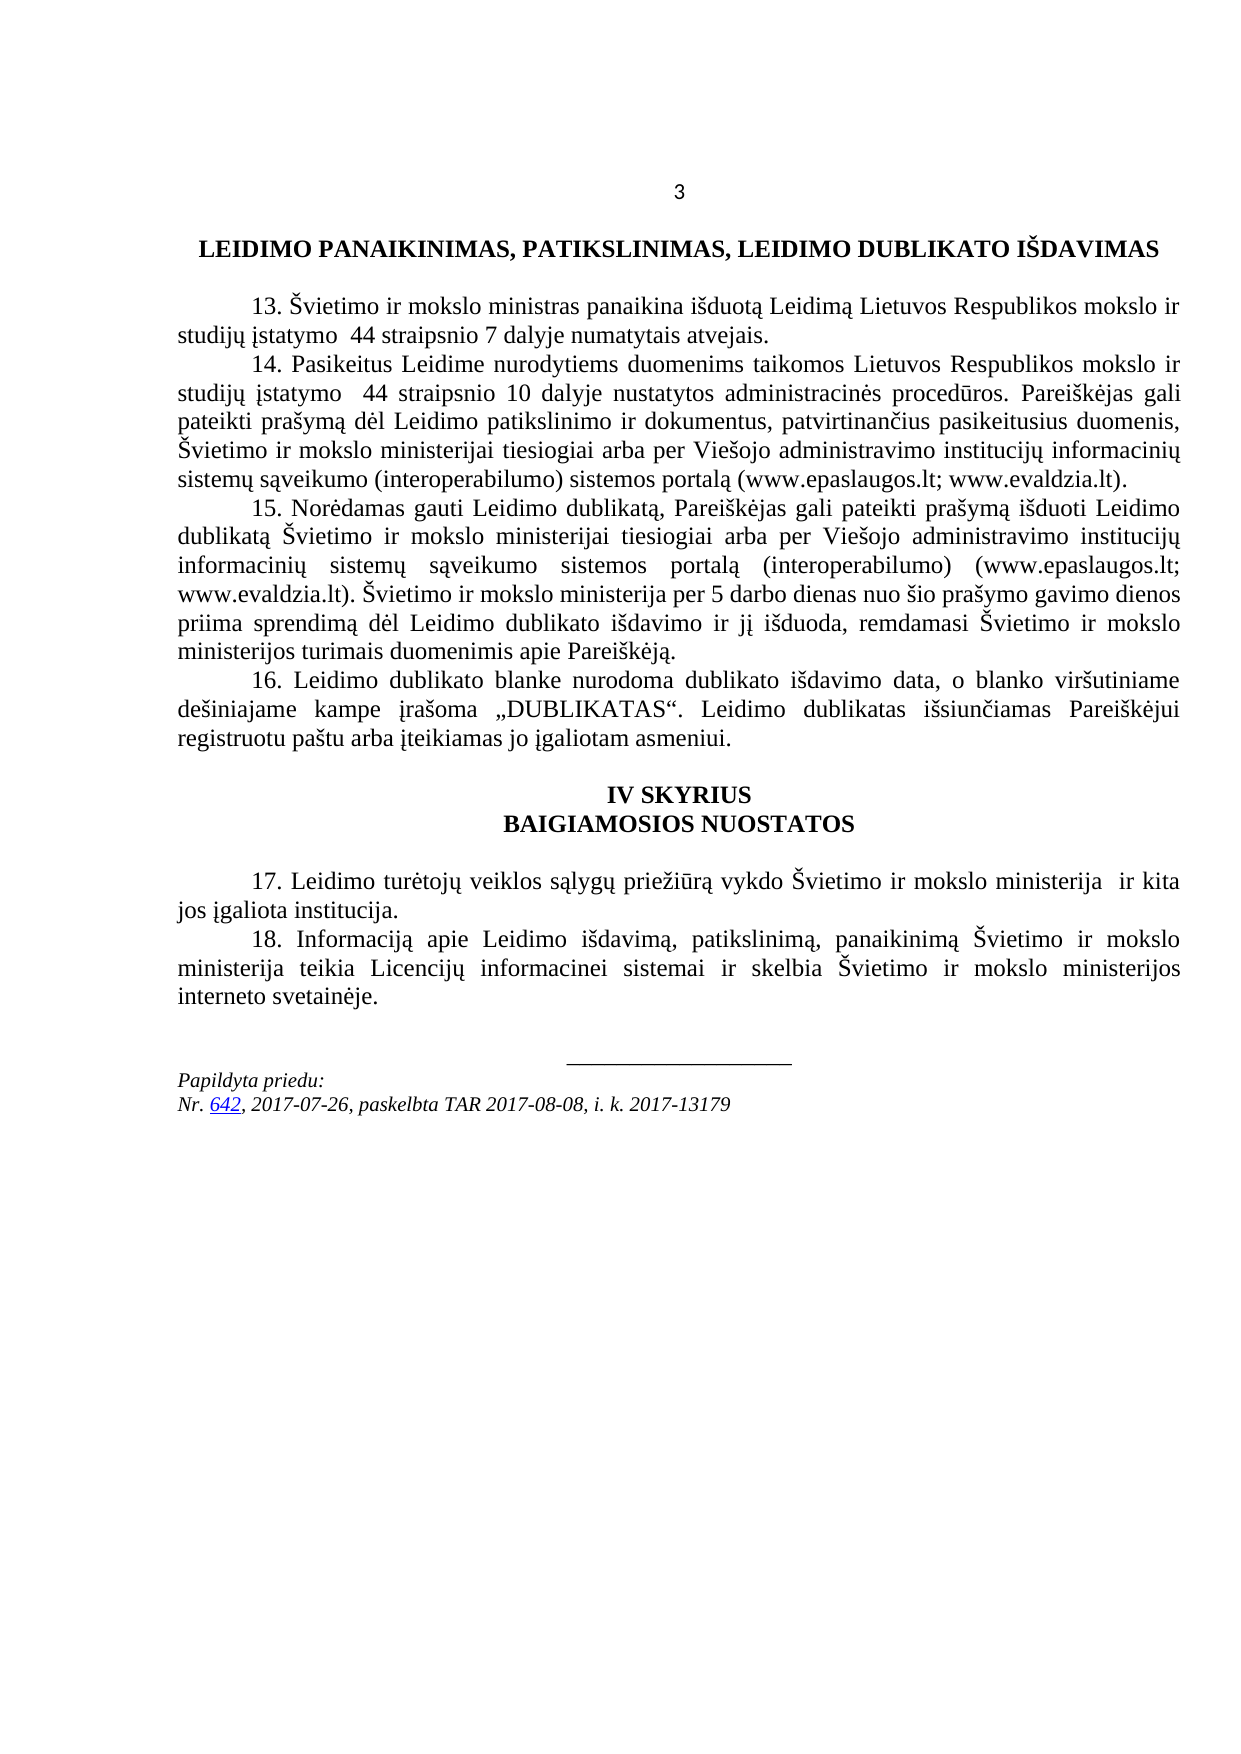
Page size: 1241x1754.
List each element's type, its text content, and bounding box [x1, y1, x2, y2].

text 15. Norėdamas gauti Leidimo dublikatą, Pareiškėjas gali pateikti prašymą išduoti Leidimo dublikatą Švietimo ir mokslo ministerijai tiesiogiai arba per Viešojo administravimo institucijų informacinių sistemų sąveikumo sistemos portalą (interoperabilumo) (www.epaslaugos.lt; www.evaldzia.lt). Švietimo ir mokslo ministerija per 5 darbo dienas nuo šio prašymo gavimo dienos priima sprendimą dėl Leidimo dublikato išdavimo ir jį išduoda, remdamasi Švietimo ir mokslo ministerijos turimais duomenimis apie Pareiškėją. [177, 493, 1181, 665]
text 18. Informaciją apie Leidimo išdavimą, patikslinimą, panaikinimą Švietimo ir mokslo ministerija teikia Licencijų informacinei sistemai ir skelbia Švietimo ir mokslo ministerijos interneto svetainėje. [177, 924, 1181, 1010]
text 13. Švietimo ir mokslo ministras panaikina išduotą Leidimą Lietuvos Respublikos mokslo ir studijų įstatymo 44 straipsnio 7 dalyje numatytais atvejais. [177, 291, 1181, 349]
text Nr. 642, 2017-07-26, paskelbta TAR 2017-08-08, i. k. 2017-13179 [177, 1092, 1181, 1116]
text LEIDIMO PANAIKINIMAS, PATIKSLINIMAS, LEIDIMO DUBLIKATO IŠDAVIMAS [177, 234, 1181, 263]
text __________________ [177, 1039, 1181, 1068]
text 17. Leidimo turėtojų veiklos sąlygų priežiūrą vykdo Švietimo ir mokslo ministerija ir kita jos įgaliota institucija. [177, 866, 1181, 924]
text 14. Pasikeitus Leidime nurodytiems duomenims taikomos Lietuvos Respublikos mokslo ir studijų įstatymo 44 straipsnio 10 dalyje nustatytos administracinės procedūros. Pareiškėjas gali pateikti prašymą dėl Leidimo patikslinimo ir dokumentus, patvirtinančius pasikeitusius duomenis, Švietimo ir mokslo ministerijai tiesiogiai arba per Viešojo administravimo institucijų informacinių sistemų sąveikumo (interoperabilumo) sistemos portalą (www.epaslaugos.lt; www.evaldzia.lt). [177, 349, 1181, 493]
text IV SKYRIUS [177, 780, 1181, 809]
text 16. Leidimo dublikato blanke nurodoma dublikato išdavimo data, o blanko viršutiniame dešiniajame kampe įrašoma „DUBLIKATAS“. Leidimo dublikatas išsiunčiamas Pareiškėjui registruotu paštu arba įteikiamas jo įgaliotam asmeniui. [177, 665, 1181, 751]
text Papildyta priedu: [177, 1068, 1181, 1092]
text BAIGIAMOSIOS NUOSTATOS [177, 809, 1181, 838]
